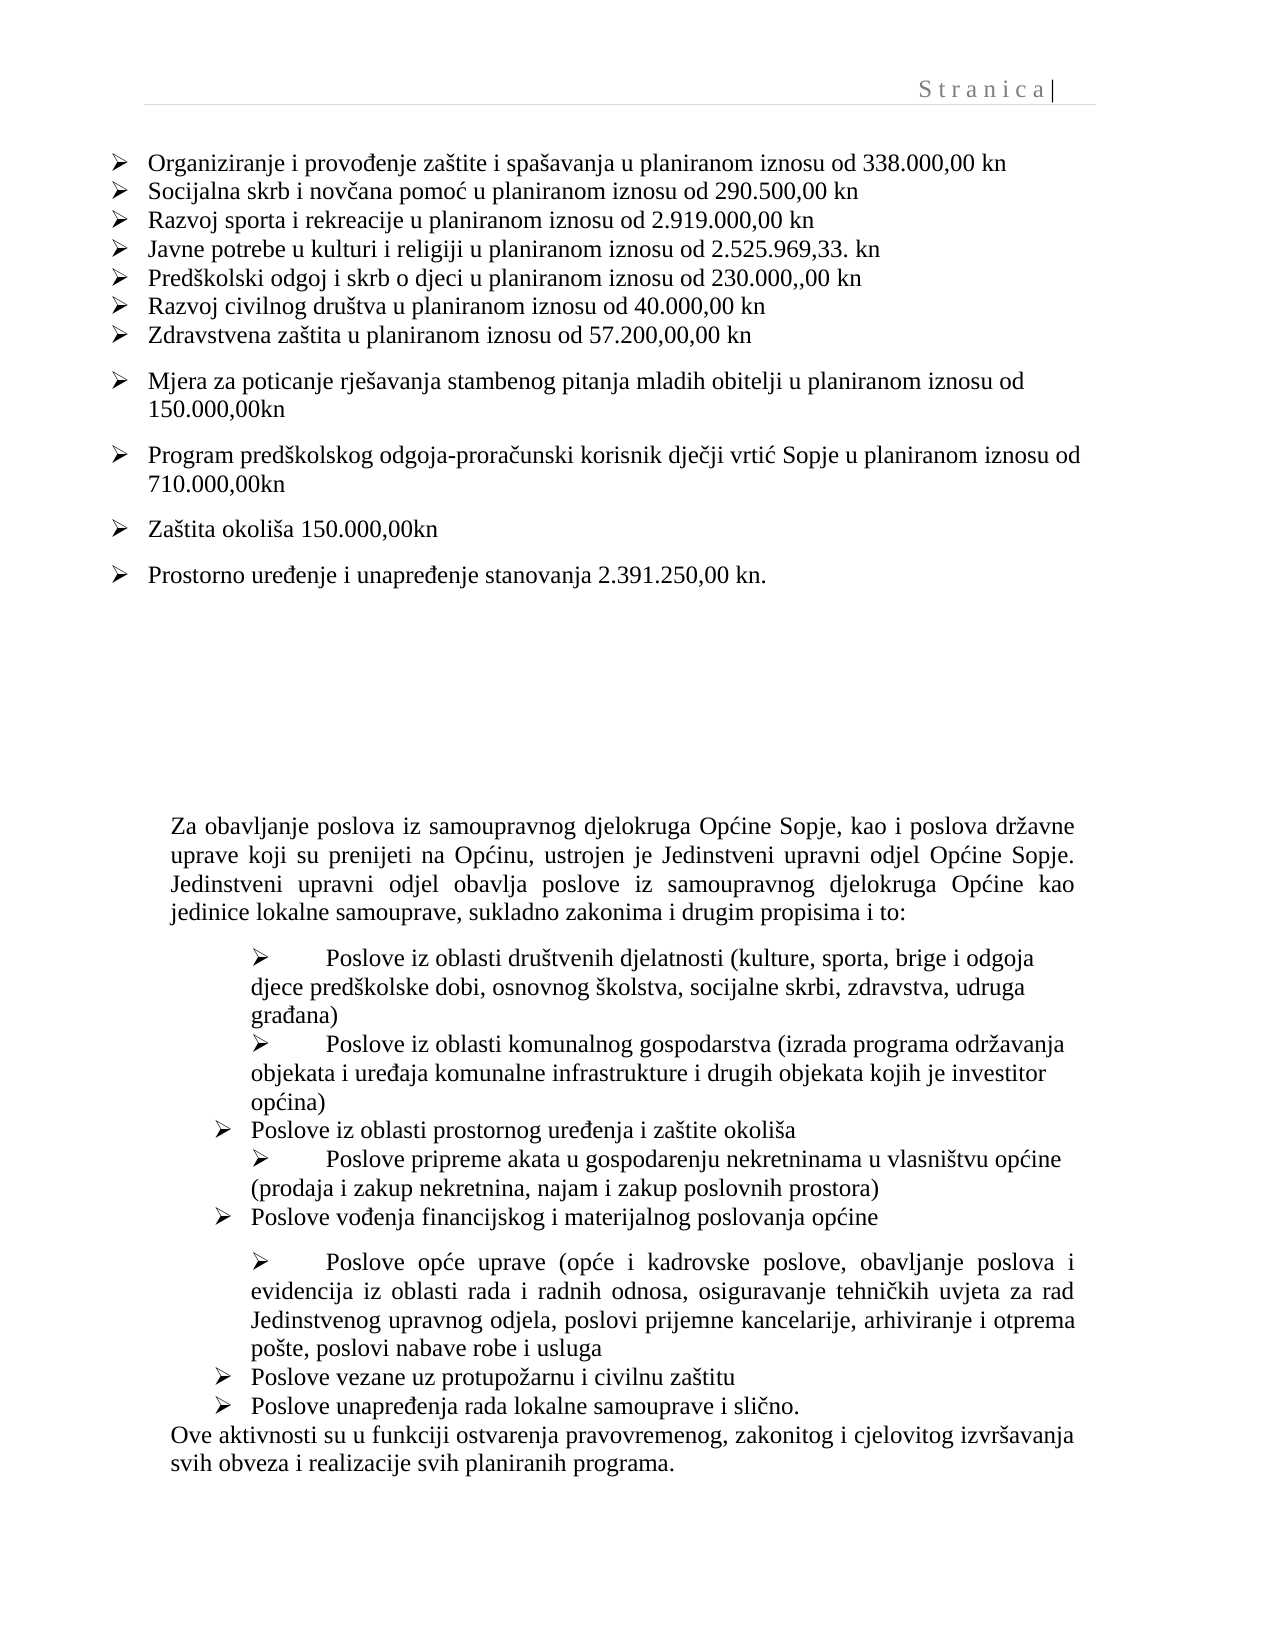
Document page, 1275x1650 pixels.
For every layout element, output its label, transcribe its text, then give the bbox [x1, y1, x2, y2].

list Poslove vođenja financijskog i materijalnog poslovanja općine [213, 1202, 1127, 1231]
list Poslove iz oblasti prostornog uređenja i zaštite okoliša [213, 1115, 1127, 1144]
list Program predškolskog odgoja-proračunski korisnik dječji vrtić Sopje u planiranom iznosu od 710.000,00kn [110, 440, 1127, 497]
list Razvoj civilnog društva u planiranom iznosu od 40.000,00 kn [110, 291, 1127, 320]
list Predškolski odgoj i skrb o djeci u planiranom iznosu od 230.000,,00 kn [110, 263, 1127, 291]
list Poslove unapređenja rada lokalne samouprave i slično. [213, 1391, 1127, 1420]
list Poslove opće uprave (opće i kadrovske poslove, obavljanje poslova i evidencija iz oblasti rada i radnih odnosa, osiguravanje tehničkih uvjeta za rad Jedinstvenog upravnog odjela, poslovi prijemne kancelarije, arhiviranje i otprema pošte, poslovi nabave robe i usluga [251, 1247, 1076, 1362]
text Ove aktivnosti su u funkciji ostvarenja pravovremenog, zakonitog i cjelovitog izvršavanja svih obveza i realizacije svih planiranih programa. [170, 1420, 1075, 1477]
list Organiziranje i provođenje zaštite i spašavanja u planiranom iznosu od 338.000,00 kn [110, 148, 1127, 176]
list Javne potrebe u kulturi i religiji u planiranom iznosu od 2.525.969,33. kn [110, 234, 1127, 263]
list Poslove iz oblasti komunalnog gospodarstva (izrada programa održavanja objekata i uređaja komunalne infrastrukture i drugih objekata kojih je investitor općina) [251, 1029, 1075, 1115]
list Poslove pripreme akata u gospodarenju nekretninama u vlasništvu općine (prodaja i zakup nekretnina, najam i zakup poslovnih prostora) [251, 1144, 1075, 1202]
list Prostorno uređenje i unapređenje stanovanja 2.391.250,00 kn. [110, 560, 1127, 588]
list Socijalna skrb i novčana pomoć u planiranom iznosu od 290.500,00 kn [110, 176, 1127, 205]
list Razvoj sporta i rekreacije u planiranom iznosu od 2.919.000,00 kn [110, 205, 1127, 234]
list Poslove iz oblasti društvenih djelatnosti (kulture, sporta, brige i odgoja djece predškolske dobi, osnovnog školstva, socijalne skrbi, zdravstva, udruga građana) [251, 943, 1076, 1029]
list Mjera za poticanje rješavanja stambenog pitanja mladih obitelji u planiranom iznosu od 150.000,00kn [110, 366, 1127, 423]
list Poslove vezane uz protupožarnu i civilnu zaštitu [213, 1362, 1127, 1391]
list Zaštita okoliša 150.000,00kn [110, 514, 1127, 543]
text Za obavljanje poslova iz samoupravnog djelokruga Općine Sopje, kao i poslova državne uprave koji su prenijeti na Općinu, ustrojen je Jedinstveni upravni odjel Općine Sopje. Jedinstveni upravni odjel obavlja poslove iz samoupravnog djelokruga Općine kao jedinice lokalne samouprave, sukladno zakonima i drugim propisima i to: [170, 811, 1076, 926]
list Zdravstvena zaštita u planiranom iznosu od 57.200,00,00 kn [110, 320, 1127, 349]
